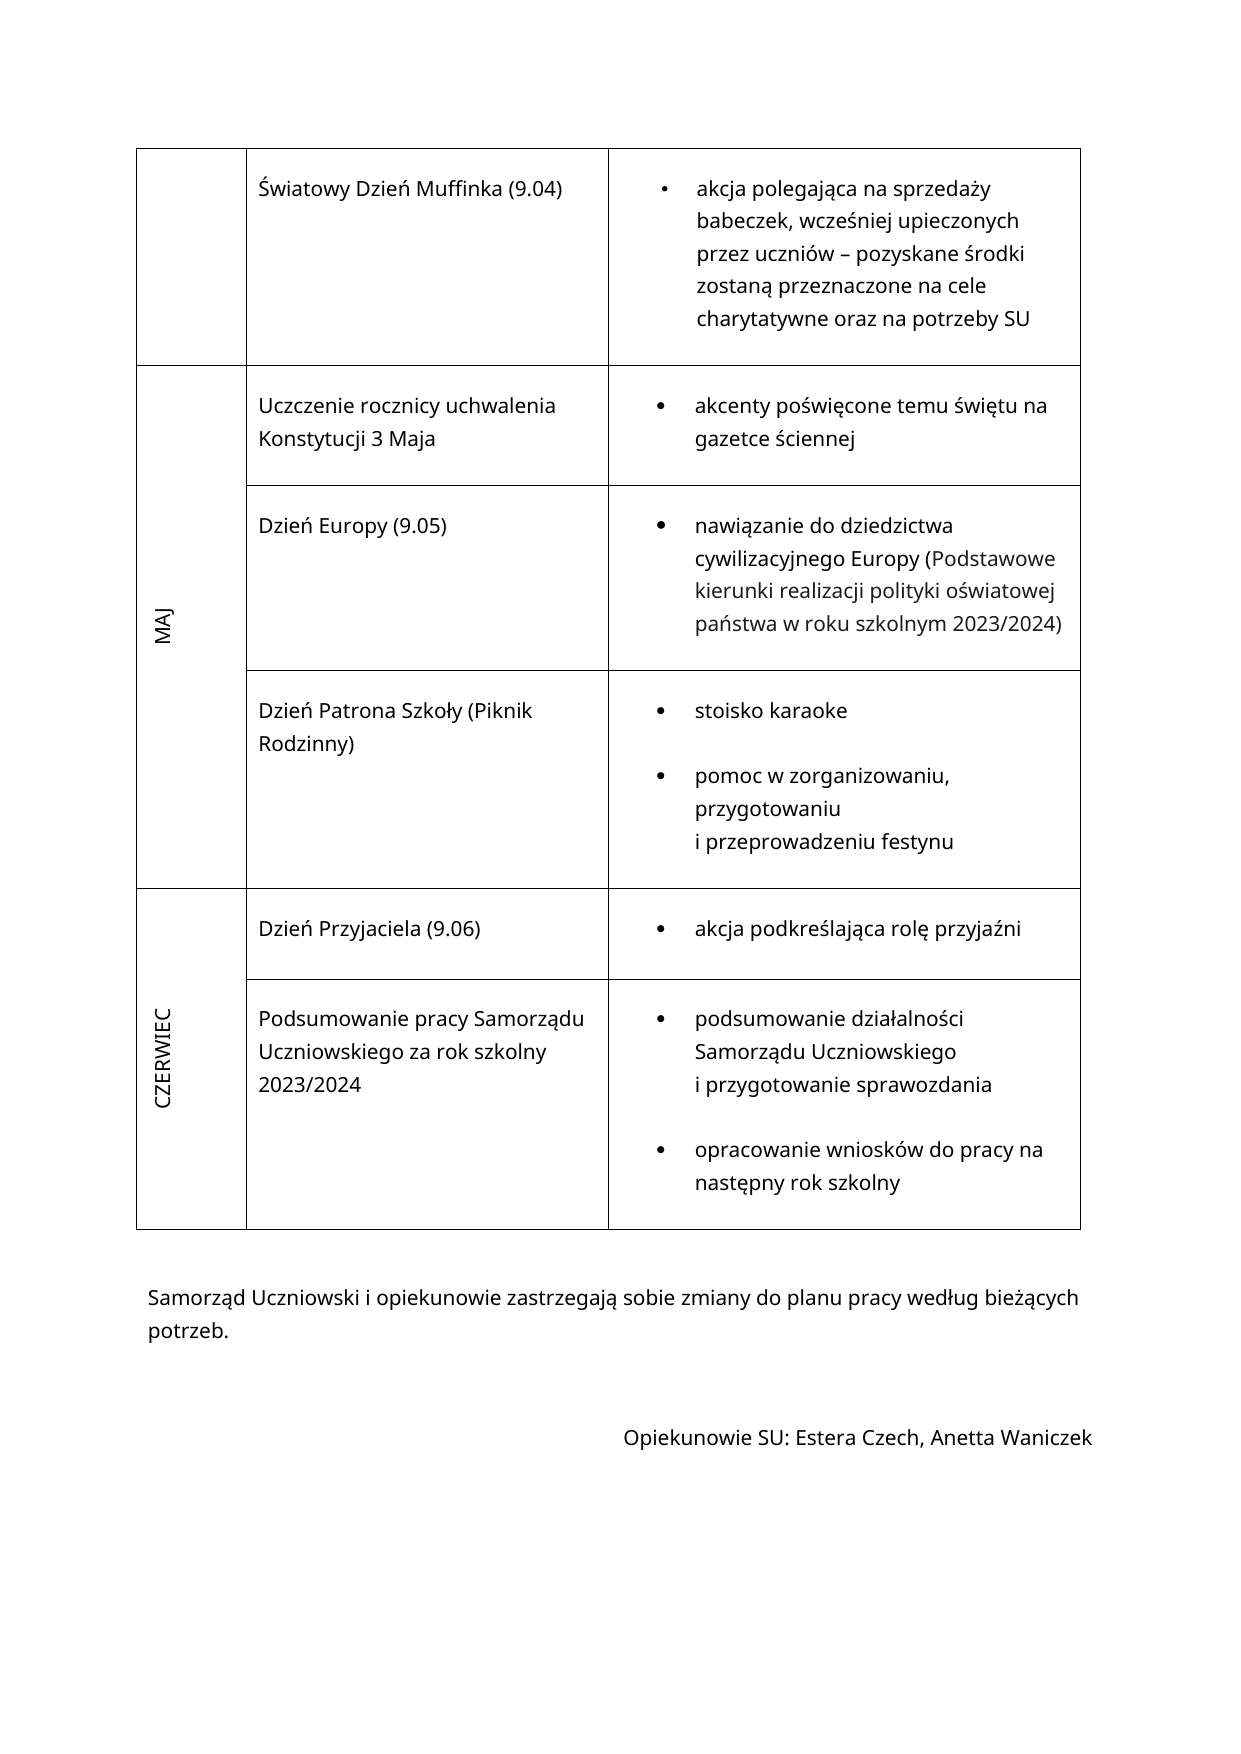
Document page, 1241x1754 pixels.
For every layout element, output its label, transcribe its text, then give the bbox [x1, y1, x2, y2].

table_cell stoisko karaoke pomoc w zorganizowaniu, przygotowaniu i przeprowadzeniu festynu [609, 671, 1080, 888]
table_cell Światowy Dzień Muffinka (9.04) [247, 149, 608, 365]
table_cell CZERWIEC [137, 889, 246, 1229]
table_cell akcja podkreślająca rolę przyjaźni [609, 889, 1080, 978]
table_cell akcenty poświęcone temu świętu na gazetce ściennej [609, 366, 1080, 485]
table_cell nawiązanie do dziedzictwa cywilizacyjnego Europy (Podstawowe kierunki realizacji polityki oświatowej państwa w roku szkolnym 2023/2024) [609, 486, 1080, 670]
table_cell akcja polegająca na sprzedaży babeczek, wcześniej upieczonych przez uczniów – pozyskane środki zostaną przeznaczone na cele charytatywne oraz na potrzeby SU [609, 149, 1080, 365]
table_cell [137, 149, 246, 365]
text Samorząd Uczniowski i opiekunowie zastrzegają sobie zmiany do planu pracy według bieżących potrzeb. [148, 1283, 1093, 1344]
table_cell Dzień Europy (9.05) [247, 486, 608, 670]
table_cell Dzień Przyjaciela (9.06) [247, 889, 608, 978]
table_cell Podsumowanie pracy Samorządu Uczniowskiego za rok szkolny 2023/2024 [247, 980, 608, 1229]
text Opiekunowie SU: Estera Czech, Anetta Waniczek [148, 1423, 1093, 1451]
table_cell podsumowanie działalności Samorządu Uczniowskiego i przygotowanie sprawozdania opracowanie wniosków do pracy na następny rok szkolny [609, 980, 1080, 1229]
table_cell MAJ [137, 366, 246, 888]
table_cell Dzień Patrona Szkoły (Piknik Rodzinny) [247, 671, 608, 888]
table_cell Uczczenie rocznicy uchwalenia Konstytucji 3 Maja [247, 366, 608, 485]
